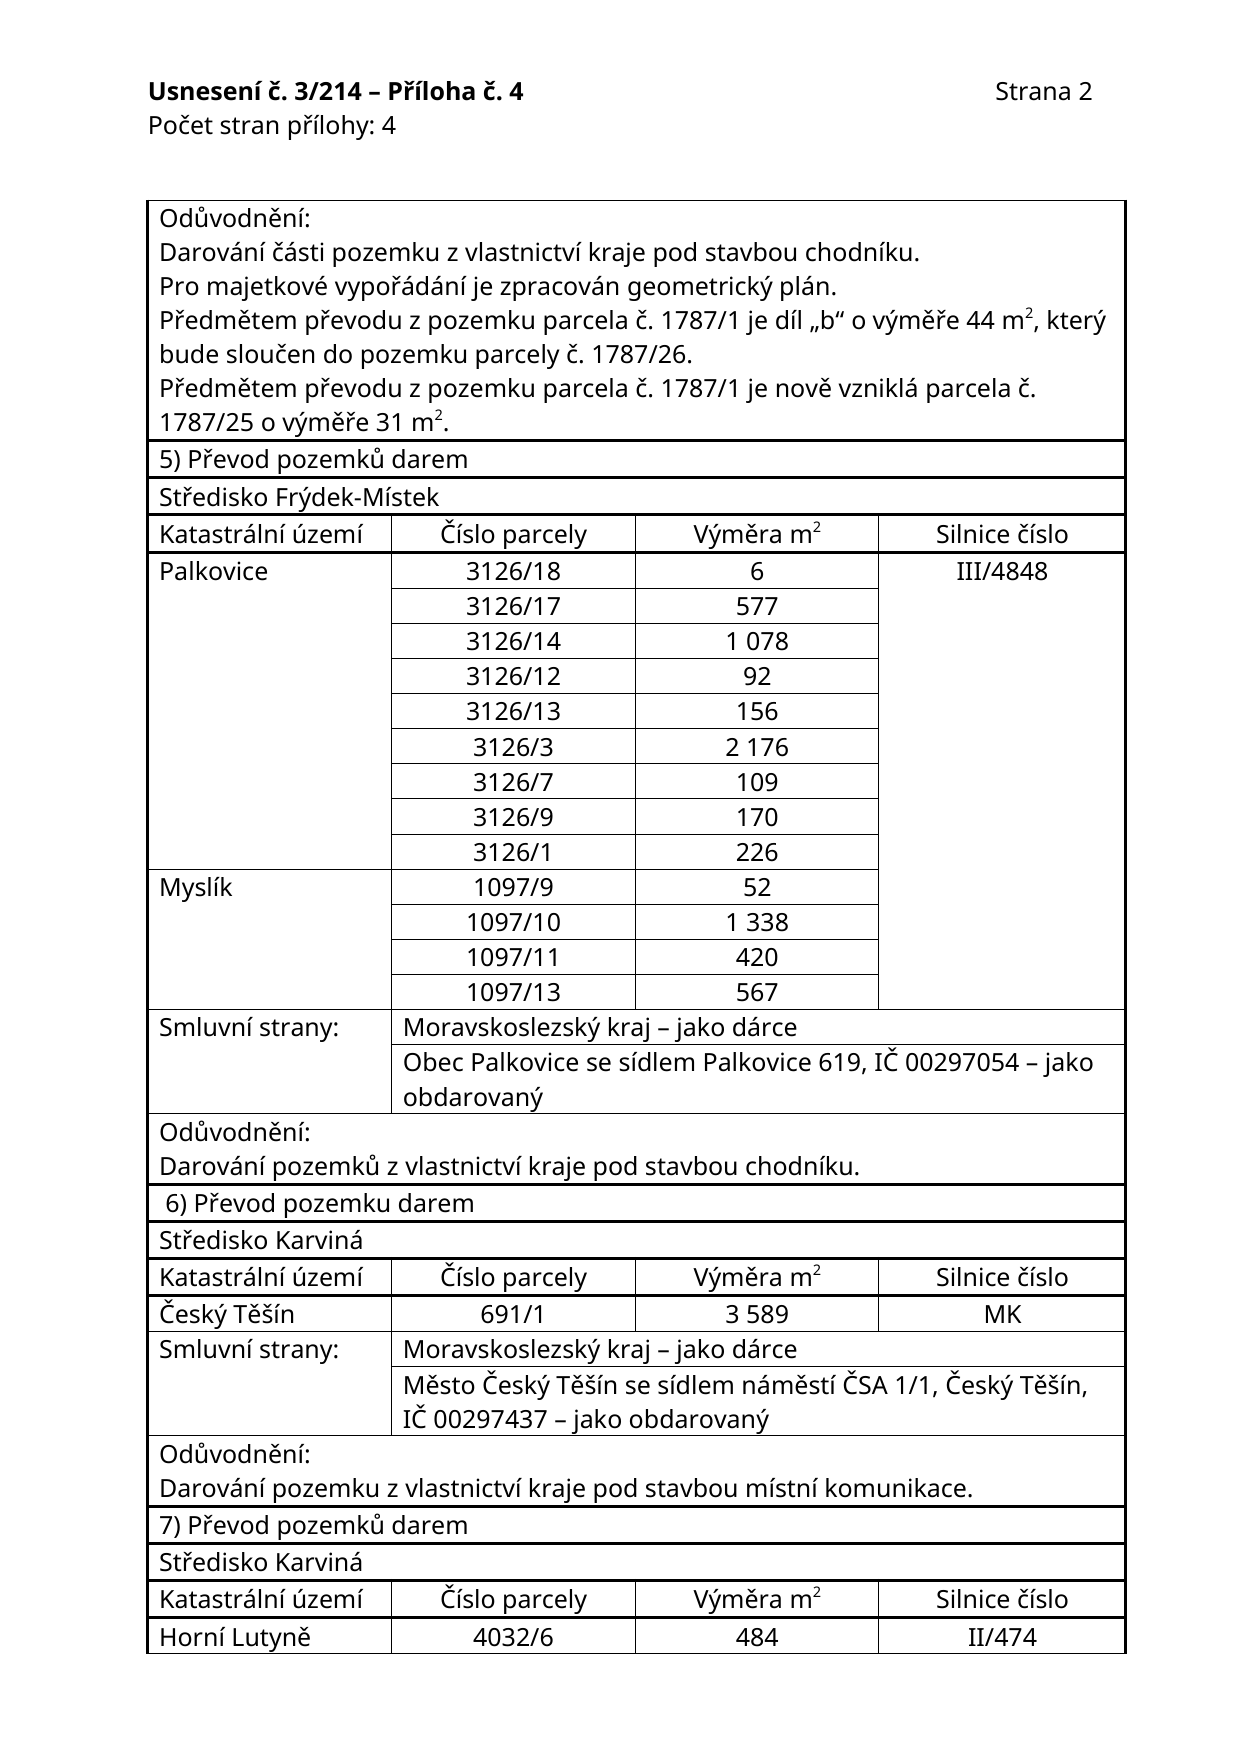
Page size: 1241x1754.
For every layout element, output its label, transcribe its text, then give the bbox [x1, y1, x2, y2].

table_cell Český Těšín [149, 1297, 391, 1331]
table_cell 1097/13 [392, 975, 635, 1009]
table_cell II/474 [879, 1619, 1124, 1653]
table_cell Moravskoslezský kraj – jako dárce [392, 1332, 1124, 1366]
table_cell 226 [636, 835, 878, 868]
table_cell 3126/1 [392, 835, 635, 868]
table_cell Obec Palkovice se sídlem Palkovice 619, IČ 00297054 – jako obdarovaný [392, 1045, 1124, 1113]
table_cell Číslo parcely [392, 516, 635, 551]
table_cell Katastrální území [149, 1260, 391, 1294]
table_cell III/4848 [879, 554, 1124, 1009]
table_cell 3126/12 [392, 659, 635, 693]
table_cell 3126/14 [392, 624, 635, 658]
table_cell 3126/13 [392, 694, 635, 728]
table_cell Odůvodnění: Darování části pozemku z vlastnictví kraje pod stavbou chodníku. Pro majetkové vypořádání je zpracován geometrický plán. Předmětem převodu z pozemku parcela č. 1787/1 je díl „b“ o výměře 44 m2, který bude sloučen do pozemku parcely č. 1787/26. Předmětem převodu z pozemku parcela č. 1787/1 je nově vzniklá parcela č. 1787/25 o výměře 31 m2. [149, 201, 1124, 439]
table_cell Výměra m2 [636, 516, 878, 551]
table_cell Středisko Karviná [149, 1223, 1124, 1257]
table_cell Myslík [149, 870, 391, 1009]
table_cell Výměra m2 [636, 1582, 878, 1616]
table_cell Katastrální území [149, 1582, 391, 1616]
table_cell 420 [636, 940, 878, 974]
table_cell Silnice číslo [879, 516, 1124, 551]
table_cell Středisko Karviná [149, 1545, 1124, 1579]
table_cell 4032/6 [392, 1619, 635, 1653]
table_cell 5) Převod pozemků darem [149, 442, 1124, 476]
table_cell Odůvodnění: Darování pozemku z vlastnictví kraje pod stavbou místní komunikace. [149, 1436, 1124, 1504]
table_cell Moravskoslezský kraj – jako dárce [392, 1010, 1124, 1044]
table_cell 1097/11 [392, 940, 635, 974]
table_cell 52 [636, 870, 878, 904]
table_cell MK [879, 1297, 1124, 1331]
table_cell Silnice číslo [879, 1582, 1124, 1616]
table_cell 1 078 [636, 624, 878, 658]
table_cell 6) Převod pozemku darem [149, 1186, 1124, 1219]
table_cell 2 176 [636, 729, 878, 763]
table_cell 1097/9 [392, 870, 635, 904]
table_cell 7) Převod pozemků darem [149, 1508, 1124, 1542]
table_cell Katastrální území [149, 516, 391, 551]
table_cell 691/1 [392, 1297, 635, 1331]
table_cell 484 [636, 1619, 878, 1653]
table_cell Horní Lutyně [149, 1619, 391, 1653]
table_cell Smluvní strany: [149, 1010, 391, 1113]
table_cell Odůvodnění: Darování pozemků z vlastnictví kraje pod stavbou chodníku. [149, 1114, 1124, 1182]
table_cell Číslo parcely [392, 1260, 635, 1294]
table_cell 3126/9 [392, 799, 635, 833]
table_cell 3126/3 [392, 729, 635, 763]
table_cell 156 [636, 694, 878, 728]
table_cell Středisko Frýdek-Místek [149, 479, 1124, 513]
table_cell Smluvní strany: [149, 1332, 391, 1435]
table_cell Město Český Těšín se sídlem náměstí ČSA 1/1, Český Těšín, IČ 00297437 – jako obdarovaný [392, 1367, 1124, 1435]
table_cell 567 [636, 975, 878, 1009]
table_cell 3126/17 [392, 589, 635, 623]
table_cell Palkovice [149, 554, 391, 868]
table_cell 170 [636, 799, 878, 833]
table_cell 577 [636, 589, 878, 623]
table_cell 1 338 [636, 905, 878, 939]
table_cell 109 [636, 764, 878, 798]
table_cell 6 [636, 554, 878, 588]
table_cell 3126/7 [392, 764, 635, 798]
table_cell 3126/18 [392, 554, 635, 588]
table_cell Silnice číslo [879, 1260, 1124, 1294]
table_cell Číslo parcely [392, 1582, 635, 1616]
table_cell 92 [636, 659, 878, 693]
table_cell Výměra m2 [636, 1260, 878, 1294]
table_cell 1097/10 [392, 905, 635, 939]
table_cell 3 589 [636, 1297, 878, 1331]
